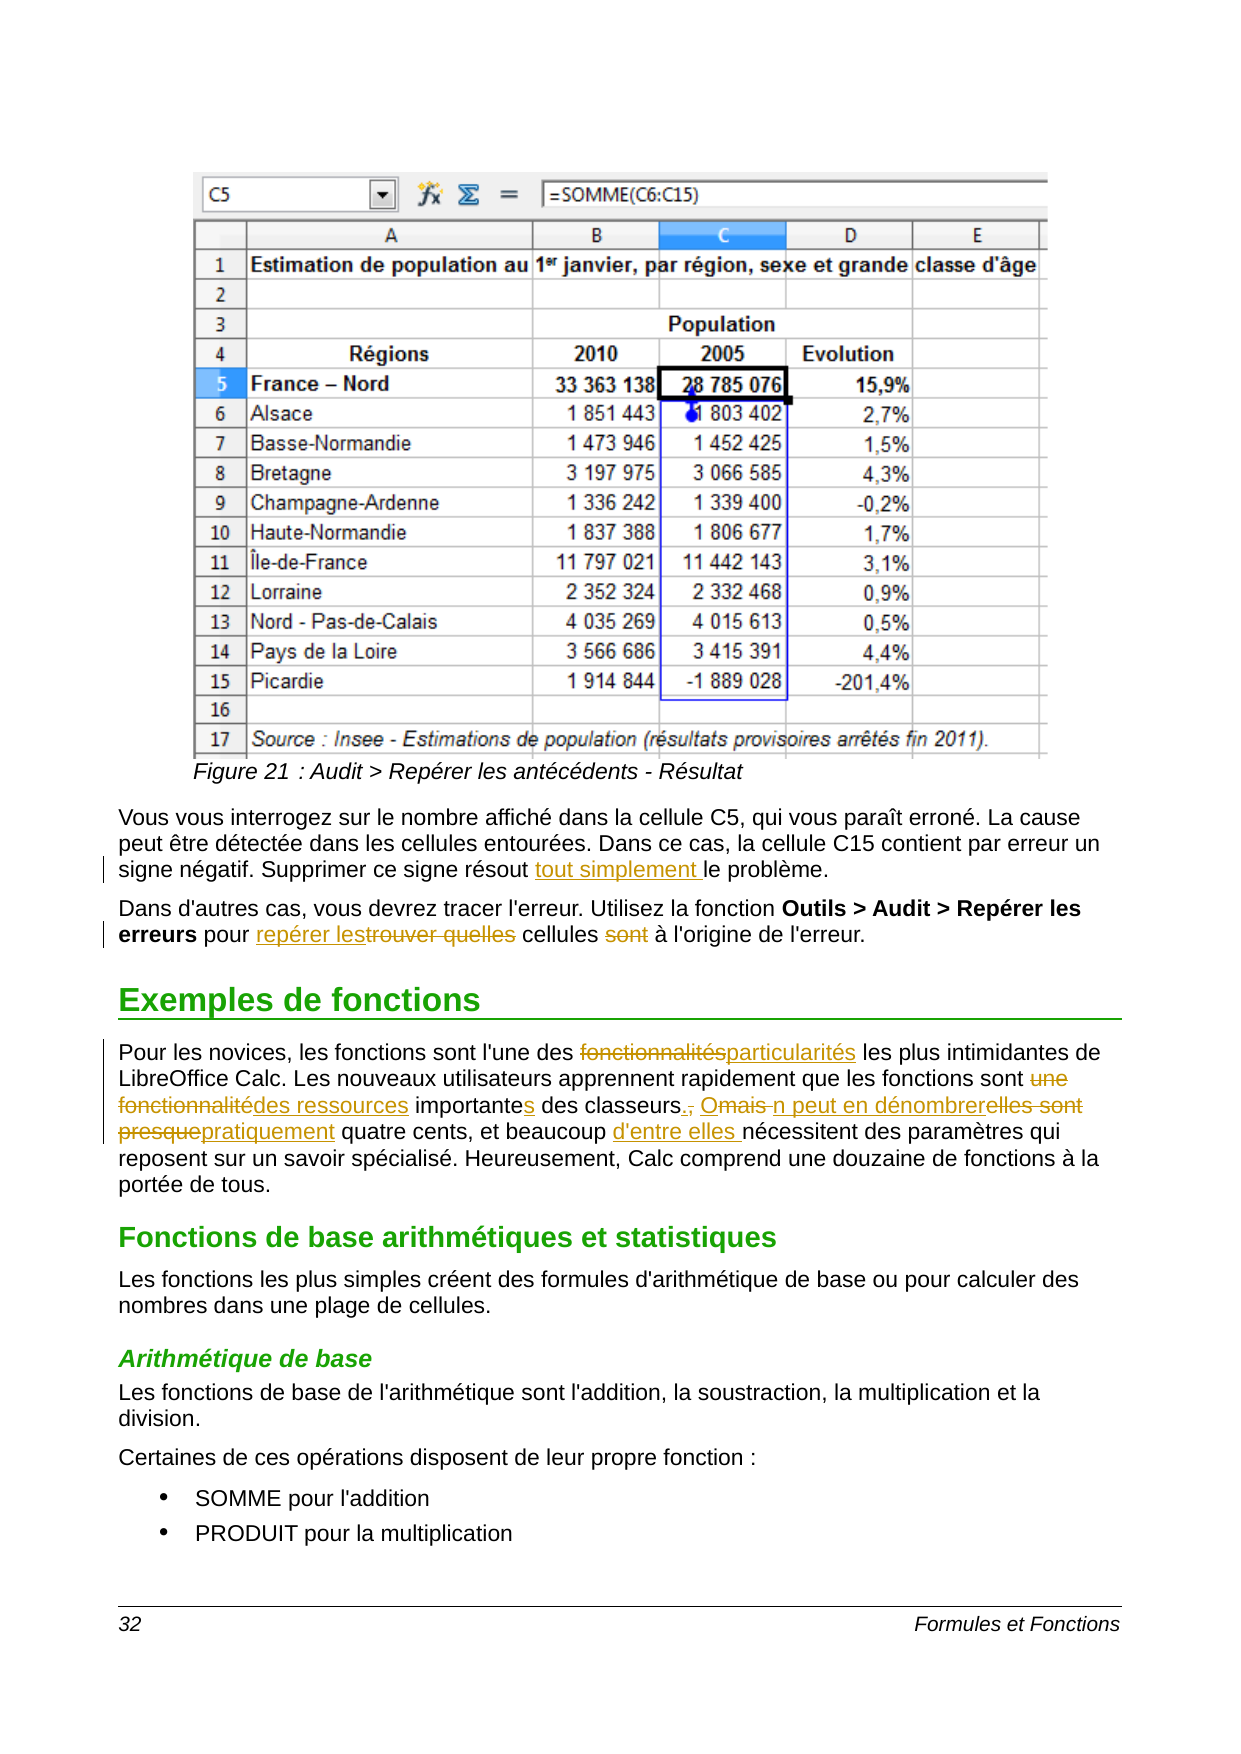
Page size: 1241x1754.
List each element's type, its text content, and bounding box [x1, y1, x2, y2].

picture [193, 172, 1048, 759]
text Certaines de ces opérations disposent de leur propre fonction : [118, 1444, 1122, 1470]
text Figure 21 : Audit > Repérer les antécédents - Résultat [193, 759, 1047, 785]
text Dans d'autres cas, vous devrez tracer l'erreur. Utilisez la fonction Outils > Audit > Repérer les erreurs pour repérer les cellules à l'origine de l'erreur. [118, 895, 1122, 948]
subtitle Arithmétique de base [118, 1344, 1122, 1373]
text Les fonctions les plus simples créent des formules d'arithmétique de base ou pour calculer des nombres dans une plage de cellules. [118, 1266, 1122, 1319]
subtitle Fonctions de base arithmétiques et statistiques [118, 1220, 1122, 1254]
subtitle Exemples de fonctions [118, 980, 1122, 1018]
text Pour les novices, les fonctions sont l'une des particularités les plus intimidantes de LibreOffice Calc. Les nouveaux utilisateurs apprennent rapidement que les fonctions sont des ressources importantes des classeurs. On peut en dénombrer pratiquement quatre cents, et beaucoup d'entre elles nécessitent des paramètres qui reposent sur un savoir spécialisé. Heureusement, Calc comprend une douzaine de fonctions à la portée de tous. [118, 1039, 1122, 1197]
text Vous vous interrogez sur le nombre affiché dans la cellule C5, qui vous paraît erroné. La cause peut être détectée dans les cellules entourées. Dans ce cas, la cellule C15 contient par erreur un signe négatif. Supprimer ce signe résout tout simplement le problème. [118, 803, 1122, 883]
list PRODUIT pour la multiplication [156, 1518, 1122, 1547]
text Les fonctions de base de l'arithmétique sont l'addition, la soustraction, la multiplication et la division. [118, 1379, 1122, 1432]
list SOMME pour l'addition [156, 1483, 1122, 1512]
